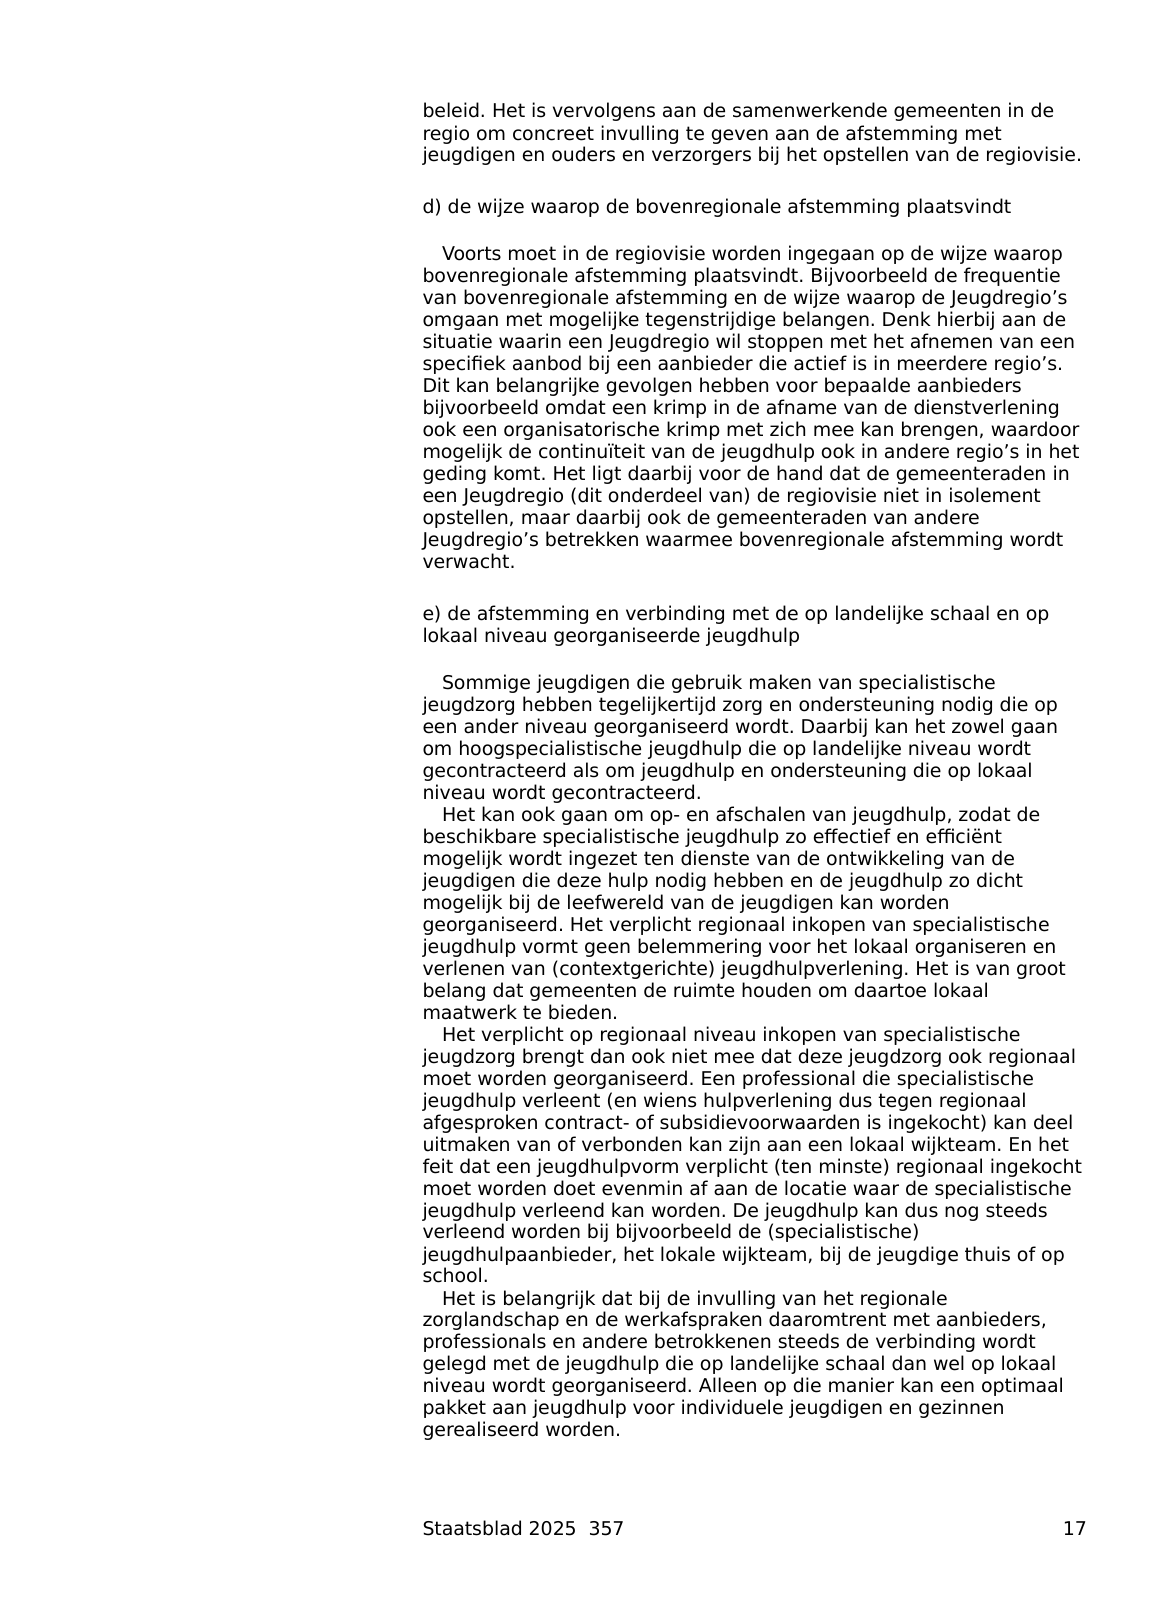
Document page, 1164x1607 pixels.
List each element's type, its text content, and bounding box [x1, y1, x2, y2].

text beleid. Het is vervolgens aan de samenwerkende gemeenten in de regio om concreet invulling te geven aan de afstemming met jeugdigen en ouders en verzorgers bij het opstellen van de regiovisie. [422, 100, 1087, 166]
text Het is belangrijk dat bij de invulling van het regionale zorglandschap en de werkafspraken daaromtrent met aanbieders, professionals en andere betrokkenen steeds de verbinding wordt gelegd met de jeugdhulp die op landelijke schaal dan wel op lokaal niveau wordt georganiseerd. Alleen op die manier kan een optimaal pakket aan jeugdhulp voor individuele jeugdigen en gezinnen gerealiseerd worden. [422, 1287, 1087, 1441]
subtitle d) de wijze waarop de bovenregionale afstemming plaatsvindt [422, 196, 1087, 218]
text Voorts moet in de regiovisie worden ingegaan op de wijze waarop bovenregionale afstemming plaatsvindt. Bijvoorbeeld de frequentie van bovenregionale afstemming en de wijze waarop de Jeugdregio’s omgaan met mogelijke tegenstrijdige belangen. Denk hierbij aan de situatie waarin een Jeugdregio wil stoppen met het afnemen van een specifiek aanbod bij een aanbieder die actief is in meerdere regio’s. Dit kan belangrijke gevolgen hebben voor bepaalde aanbieders bijvoorbeeld omdat een krimp in de afname van de dienstverlening ook een organisatorische krimp met zich mee kan brengen, waardoor mogelijk de continuïteit van de jeugdhulp ook in andere regio’s in het geding komt. Het ligt daarbij voor de hand dat de gemeenteraden in een Jeugdregio (dit onderdeel van) de regiovisie niet in isolement opstellen, maar daarbij ook de gemeenteraden van andere Jeugdregio’s betrekken waarmee bovenregionale afstemming wordt verwacht. [422, 243, 1087, 573]
text Het verplicht op regionaal niveau inkopen van specialistische jeugdzorg brengt dan ook niet mee dat deze jeugdzorg ook regionaal moet worden georganiseerd. Een professional die specialistische jeugdhulp verleent (en wiens hulpverlening dus tegen regionaal afgesproken contract- of subsidievoorwaarden is ingekocht) kan deel uitmaken van of verbonden kan zijn aan een lokaal wijkteam. En het feit dat een jeugdhulpvorm verplicht (ten minste) regionaal ingekocht moet worden doet evenmin af aan de locatie waar de specialistische jeugdhulp verleend kan worden. De jeugdhulp kan dus nog steeds verleend worden bij bijvoorbeeld de (specialistische) jeugdhulpaanbieder, het lokale wijkteam, bij de jeugdige thuis of op school. [422, 1024, 1087, 1287]
text Het kan ook gaan om op- en afschalen van jeugdhulp, zodat de beschikbare specialistische jeugdhulp zo effectief en efficiënt mogelijk wordt ingezet ten dienste van de ontwikkeling van de jeugdigen die deze hulp nodig hebben en de jeugdhulp zo dicht mogelijk bij de leefwereld van de jeugdigen kan worden georganiseerd. Het verplicht regionaal inkopen van specialistische jeugdhulp vormt geen belemmering voor het lokaal organiseren en verlenen van (contextgerichte) jeugdhulpverlening. Het is van groot belang dat gemeenten de ruimte houden om daartoe lokaal maatwerk te bieden. [422, 804, 1087, 1024]
subtitle e) de afstemming en verbinding met de op landelijke schaal en op lokaal niveau georganiseerde jeugdhulp [422, 603, 1087, 647]
text Sommige jeugdigen die gebruik maken van specialistische jeugdzorg hebben tegelijkertijd zorg en ondersteuning nodig die op een ander niveau georganiseerd wordt. Daarbij kan het zowel gaan om hoogspecialistische jeugdhulp die op landelijke niveau wordt gecontracteerd als om jeugdhulp en ondersteuning die op lokaal niveau wordt gecontracteerd. [422, 672, 1087, 804]
